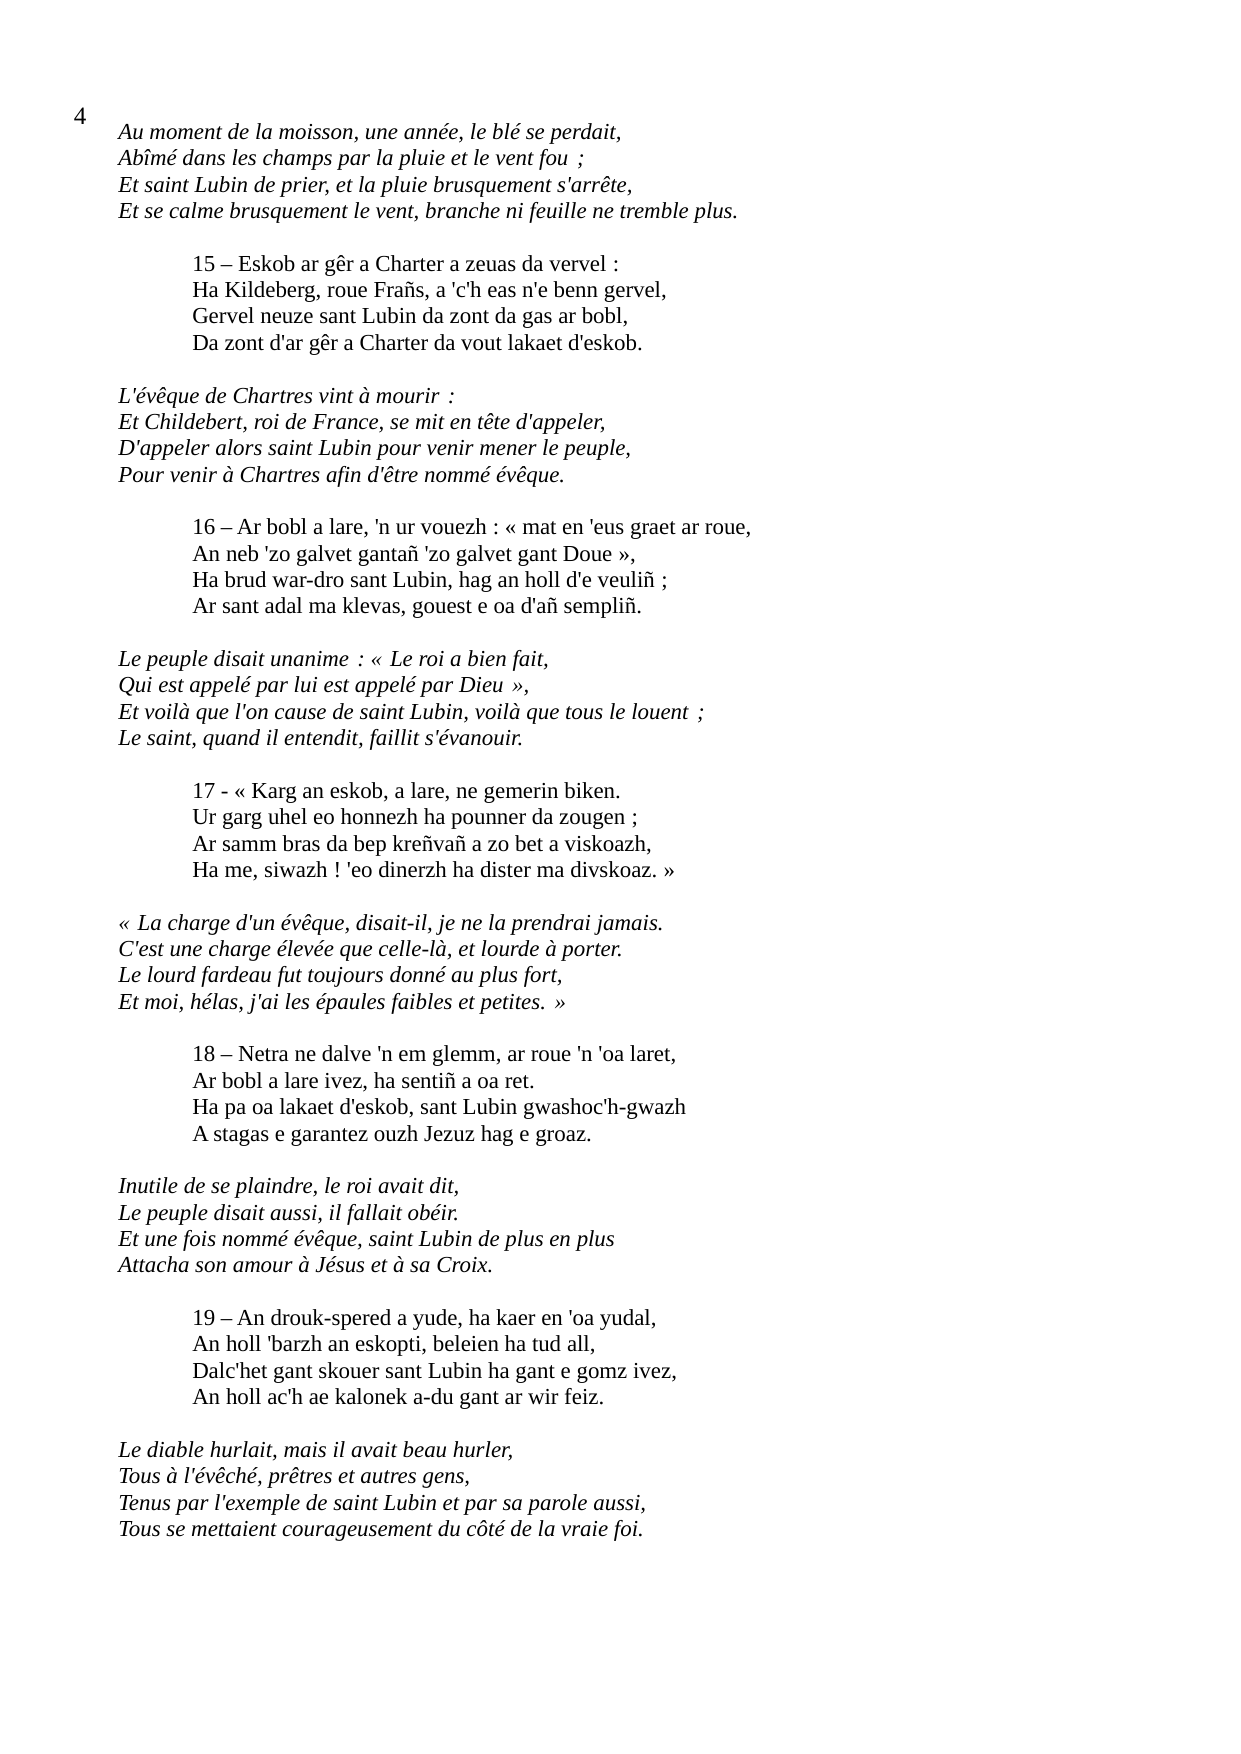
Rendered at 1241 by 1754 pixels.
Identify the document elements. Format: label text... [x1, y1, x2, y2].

text Le peuple disait unanime : « Le roi a bien fait, [118, 645, 1122, 672]
text An neb 'zo galvet gantañ 'zo galvet gant Doue », [118, 540, 1122, 566]
text D'appeler alors saint Lubin pour venir mener le peuple, [118, 434, 1122, 461]
text Ha Kildeberg, roue Frañs, a 'c'h eas n'e benn gervel, [118, 276, 1122, 303]
text Et voilà que l'on cause de saint Lubin, voilà que tous le louent ; [118, 698, 1122, 724]
text Et une fois nommé évêque, saint Lubin de plus en plus [118, 1225, 1122, 1251]
text Ar bobl a lare ivez, ha sentiñ a oa ret. [118, 1067, 1122, 1093]
text Ha me, siwazh ! 'eo dinerzh ha dister ma divskoaz. » [118, 856, 1122, 882]
text 19 – An drouk-spered a yude, ha kaer en 'oa yudal, [118, 1304, 1122, 1330]
text Inutile de se plaindre, le roi avait dit, [118, 1172, 1122, 1199]
text Dalc'het gant skouer sant Lubin ha gant e gomz ivez, [118, 1357, 1122, 1383]
text « La charge d'un évêque, disait-il, je ne la prendrai jamais. [118, 909, 1122, 935]
text Au moment de la moisson, une année, le blé se perdait, [118, 118, 1122, 144]
text Pour venir à Chartres afin d'être nommé évêque. [118, 461, 1122, 487]
text Le saint, quand il entendit, faillit s'évanouir. [118, 724, 1122, 751]
text Tous à l'évêché, prêtres et autres gens, [118, 1462, 1122, 1488]
text Gervel neuze sant Lubin da zont da gas ar bobl, [118, 303, 1122, 329]
text Ha pa oa lakaet d'eskob, sant Lubin gwashoc'h-gwazh [118, 1093, 1122, 1119]
text Le lourd fardeau fut toujours donné au plus fort, [118, 961, 1122, 988]
text Tous se mettaient courageusement du côté de la vraie foi. [118, 1515, 1122, 1541]
text C'est une charge élevée que celle-là, et lourde à porter. [118, 935, 1122, 961]
text Et saint Lubin de prier, et la pluie brusquement s'arrête, [118, 171, 1122, 197]
text Le diable hurlait, mais il avait beau hurler, [118, 1436, 1122, 1462]
text L'évêque de Chartres vint à mourir : [118, 382, 1122, 408]
text Ha brud war-dro sant Lubin, hag an holl d'e veuliñ ; [118, 566, 1122, 592]
text Le peuple disait aussi, il fallait obéir. [118, 1199, 1122, 1225]
text A stagas e garantez ouzh Jezuz hag e groaz. [118, 1119, 1122, 1146]
text Tenus par l'exemple de saint Lubin et par sa parole aussi, [118, 1488, 1122, 1515]
text 15 – Eskob ar gêr a Charter a zeuas da vervel : [118, 250, 1122, 276]
text 17 - « Karg an eskob, a lare, ne gemerin biken. [118, 777, 1122, 803]
text Ar sant adal ma klevas, gouest e oa d'añ sempliñ. [118, 592, 1122, 619]
text 18 – Netra ne dalve 'n em glemm, ar roue 'n 'oa laret, [118, 1041, 1122, 1067]
text Et se calme brusquement le vent, branche ni feuille ne tremble plus. [118, 197, 1122, 223]
text Et moi, hélas, j'ai les épaules faibles et petites. » [118, 988, 1122, 1014]
text Da zont d'ar gêr a Charter da vout lakaet d'eskob. [118, 329, 1122, 355]
text Ar samm bras da bep kreñvañ a zo bet a viskoazh, [118, 830, 1122, 856]
text An holl ac'h ae kalonek a-du gant ar wir feiz. [118, 1383, 1122, 1409]
text An holl 'barzh an eskopti, beleien ha tud all, [118, 1330, 1122, 1357]
text 16 – Ar bobl a lare, 'n ur vouezh : « mat en 'eus graet ar roue, [118, 513, 1122, 540]
text Et Childebert, roi de France, se mit en tête d'appeler, [118, 408, 1122, 434]
text Abîmé dans les champs par la pluie et le vent fou ; [118, 144, 1122, 171]
text Attacha son amour à Jésus et à sa Croix. [118, 1251, 1122, 1278]
text Ur garg uhel eo honnezh ha pounner da zougen ; [118, 803, 1122, 830]
text Qui est appelé par lui est appelé par Dieu », [118, 672, 1122, 698]
